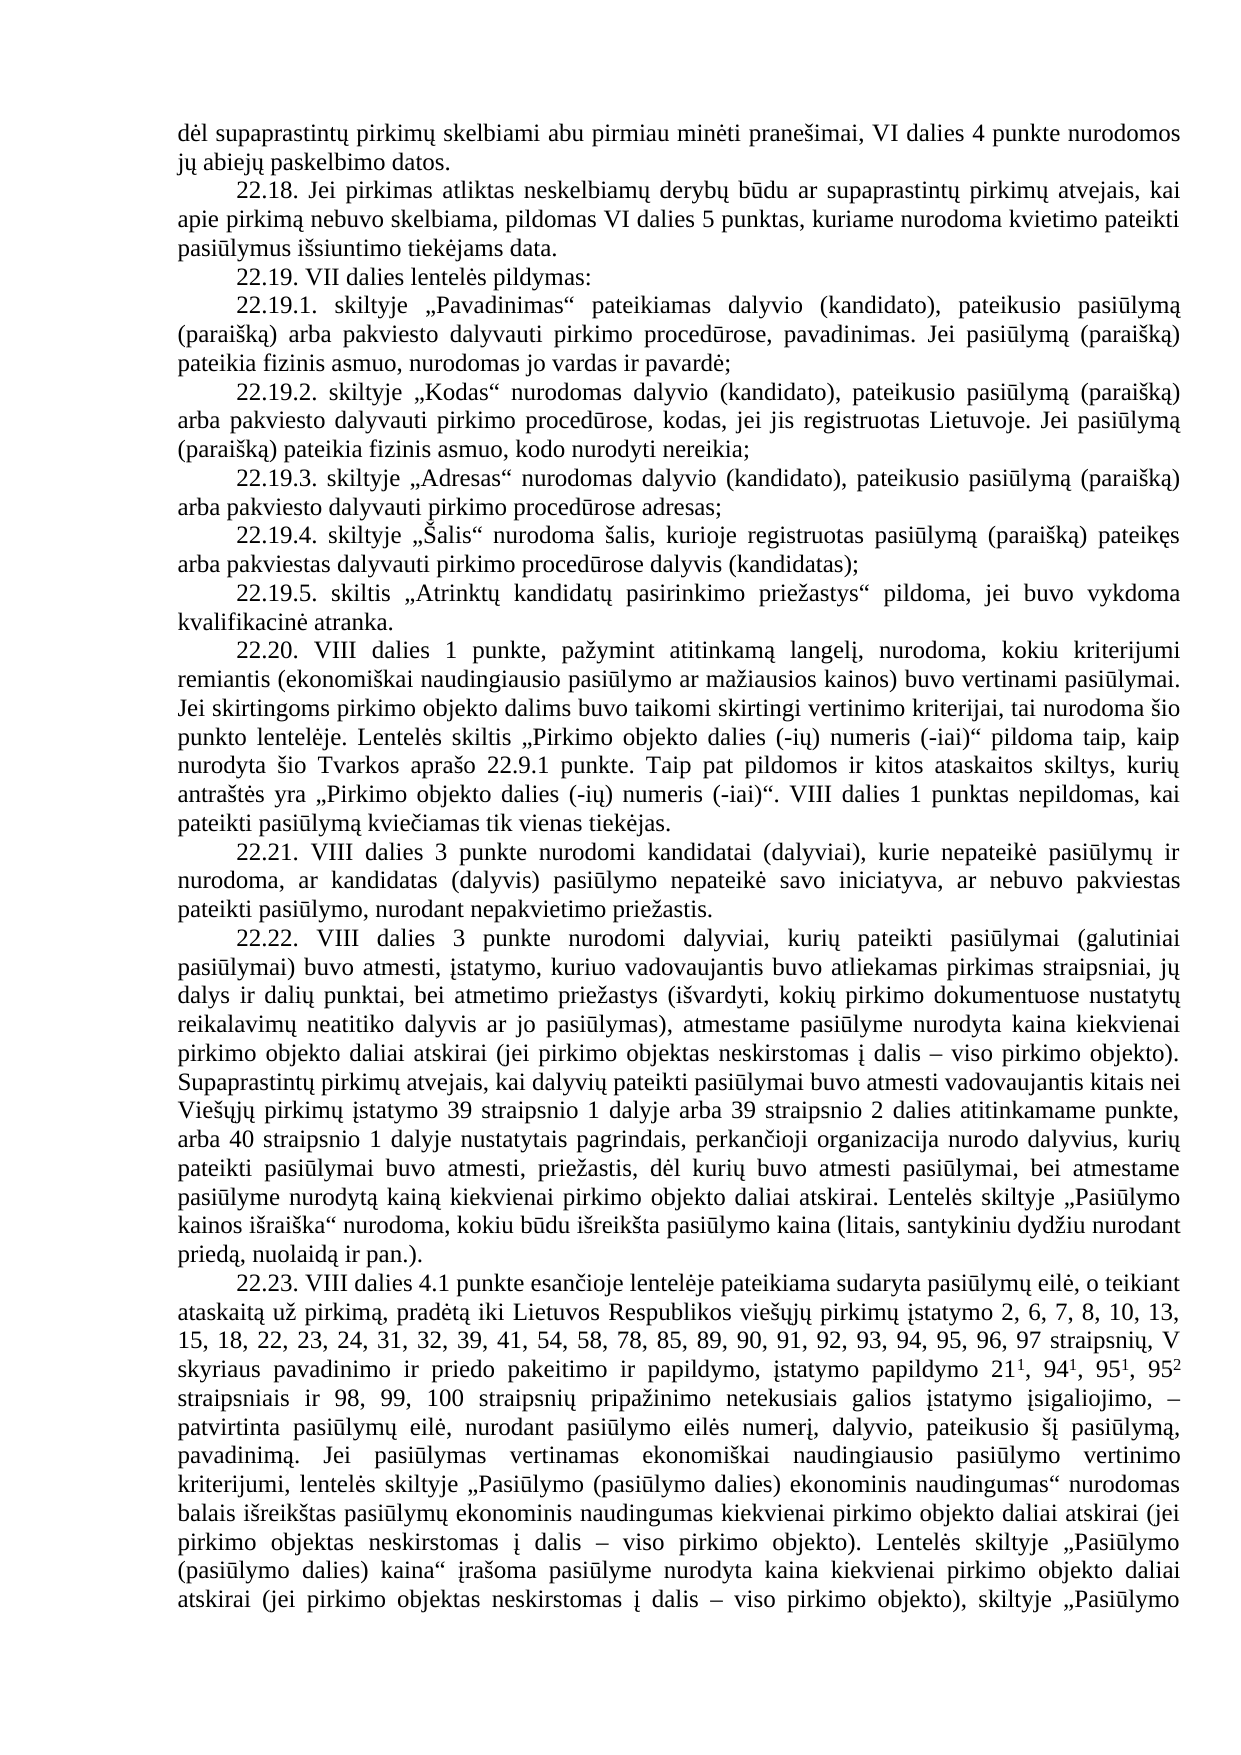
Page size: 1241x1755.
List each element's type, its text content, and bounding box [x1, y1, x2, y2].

text 22.19.2. skiltyje „Kodas“ nurodomas dalyvio (kandidato), pateikusio pasiūlymą (paraišką) arba pakviesto dalyvauti pirkimo procedūrose, kodas, jei jis registruotas Lietuvoje. Jei pasiūlymą (paraišką) pateikia fizinis asmuo, kodo nurodyti nereikia; [177, 377, 1181, 463]
text 22.23. VIII dalies 4.1 punkte esančioje lentelėje pateikiama sudaryta pasiūlymų eilė, o teikiant ataskaitą už pirkimą, pradėtą iki Lietuvos Respublikos viešųjų pirkimų įstatymo 2, 6, 7, 8, 10, 13, 15, 18, 22, 23, 24, 31, 32, 39, 41, 54, 58, 78, 85, 89, 90, 91, 92, 93, 94, 95, 96, 97 straipsnių, V skyriaus pavadinimo ir priedo pakeitimo ir papildymo, įstatymo papildymo 211, 941, 951, 952 straipsniais ir 98, 99, 100 straipsnių pripažinimo netekusiais galios įstatymo įsigaliojimo, – patvirtinta pasiūlymų eilė, nurodant pasiūlymo eilės numerį, dalyvio, pateikusio šį pasiūlymą, pavadinimą. Jei pasiūlymas vertinamas ekonomiškai naudingiausio pasiūlymo vertinimo kriterijumi, lentelės skiltyje „Pasiūlymo (pasiūlymo dalies) ekonominis naudingumas“ nurodomas balais išreikštas pasiūlymų ekonominis naudingumas kiekvienai pirkimo objekto daliai atskirai (jei pirkimo objektas neskirstomas į dalis – viso pirkimo objekto). Lentelės skiltyje „Pasiūlymo (pasiūlymo dalies) kaina“ įrašoma pasiūlyme nurodyta kaina kiekvienai pirkimo objekto daliai atskirai (jei pirkimo objektas neskirstomas į dalis – viso pirkimo objekto), skiltyje „Pasiūlymo [177, 1268, 1181, 1613]
text 22.19.3. skiltyje „Adresas“ nurodomas dalyvio (kandidato), pateikusio pasiūlymą (paraišką) arba pakviesto dalyvauti pirkimo procedūrose adresas; [177, 463, 1181, 521]
text 22.18. Jei pirkimas atliktas neskelbiamų derybų būdu ar supaprastintų pirkimų atvejais, kai apie pirkimą nebuvo skelbiama, pildomas VI dalies 5 punktas, kuriame nurodoma kvietimo pateikti pasiūlymus išsiuntimo tiekėjams data. [177, 176, 1181, 262]
text dėl supaprastintų pirkimų skelbiami abu pirmiau minėti pranešimai, VI dalies 4 punkte nurodomos jų abiejų paskelbimo datos. [177, 118, 1181, 176]
text 22.19.1. skiltyje „Pavadinimas“ pateikiamas dalyvio (kandidato), pateikusio pasiūlymą (paraišką) arba pakviesto dalyvauti pirkimo procedūrose, pavadinimas. Jei pasiūlymą (paraišką) pateikia fizinis asmuo, nurodomas jo vardas ir pavardė; [177, 291, 1181, 377]
text 22.20. VIII dalies 1 punkte, pažymint atitinkamą langelį, nurodoma, kokiu kriterijumi remiantis (ekonomiškai naudingiausio pasiūlymo ar mažiausios kainos) buvo vertinami pasiūlymai. Jei skirtingoms pirkimo objekto dalims buvo taikomi skirtingi vertinimo kriterijai, tai nurodoma šio punkto lentelėje. Lentelės skiltis „Pirkimo objekto dalies (-ių) numeris (-iai)“ pildoma taip, kaip nurodyta šio Tvarkos aprašo 22.9.1 punkte. Taip pat pildomos ir kitos ataskaitos skiltys, kurių antraštės yra „Pirkimo objekto dalies (-ių) numeris (-iai)“. VIII dalies 1 punktas nepildomas, kai pateikti pasiūlymą kviečiamas tik vienas tiekėjas. [177, 636, 1181, 837]
text 22.19.5. skiltis „Atrinktų kandidatų pasirinkimo priežastys“ pildoma, jei buvo vykdoma kvalifikacinė atranka. [177, 578, 1181, 636]
text 22.21. VIII dalies 3 punkte nurodomi kandidatai (dalyviai), kurie nepateikė pasiūlymų ir nurodoma, ar kandidatas (dalyvis) pasiūlymo nepateikė savo iniciatyva, ar nebuvo pakviestas pateikti pasiūlymo, nurodant nepakvietimo priežastis. [177, 837, 1181, 923]
text 22.19. VII dalies lentelės pildymas: [177, 262, 1181, 291]
text 22.22. VIII dalies 3 punkte nurodomi dalyviai, kurių pateikti pasiūlymai (galutiniai pasiūlymai) buvo atmesti, įstatymo, kuriuo vadovaujantis buvo atliekamas pirkimas straipsniai, jų dalys ir dalių punktai, bei atmetimo priežastys (išvardyti, kokių pirkimo dokumentuose nustatytų reikalavimų neatitiko dalyvis ar jo pasiūlymas), atmestame pasiūlyme nurodyta kaina kiekvienai pirkimo objekto daliai atskirai (jei pirkimo objektas neskirstomas į dalis – viso pirkimo objekto). Supaprastintų pirkimų atvejais, kai dalyvių pateikti pasiūlymai buvo atmesti vadovaujantis kitais nei Viešųjų pirkimų įstatymo 39 straipsnio 1 dalyje arba 39 straipsnio 2 dalies atitinkamame punkte, arba 40 straipsnio 1 dalyje nustatytais pagrindais, perkančioji organizacija nurodo dalyvius, kurių pateikti pasiūlymai buvo atmesti, priežastis, dėl kurių buvo atmesti pasiūlymai, bei atmestame pasiūlyme nurodytą kainą kiekvienai pirkimo objekto daliai atskirai. Lentelės skiltyje „Pasiūlymo kainos išraiška“ nurodoma, kokiu būdu išreikšta pasiūlymo kaina (litais, santykiniu dydžiu nurodant priedą, nuolaidą ir pan.). [177, 923, 1181, 1268]
text 22.19.4. skiltyje „Šalis“ nurodoma šalis, kurioje registruotas pasiūlymą (paraišką) pateikęs arba pakviestas dalyvauti pirkimo procedūrose dalyvis (kandidatas); [177, 521, 1181, 578]
